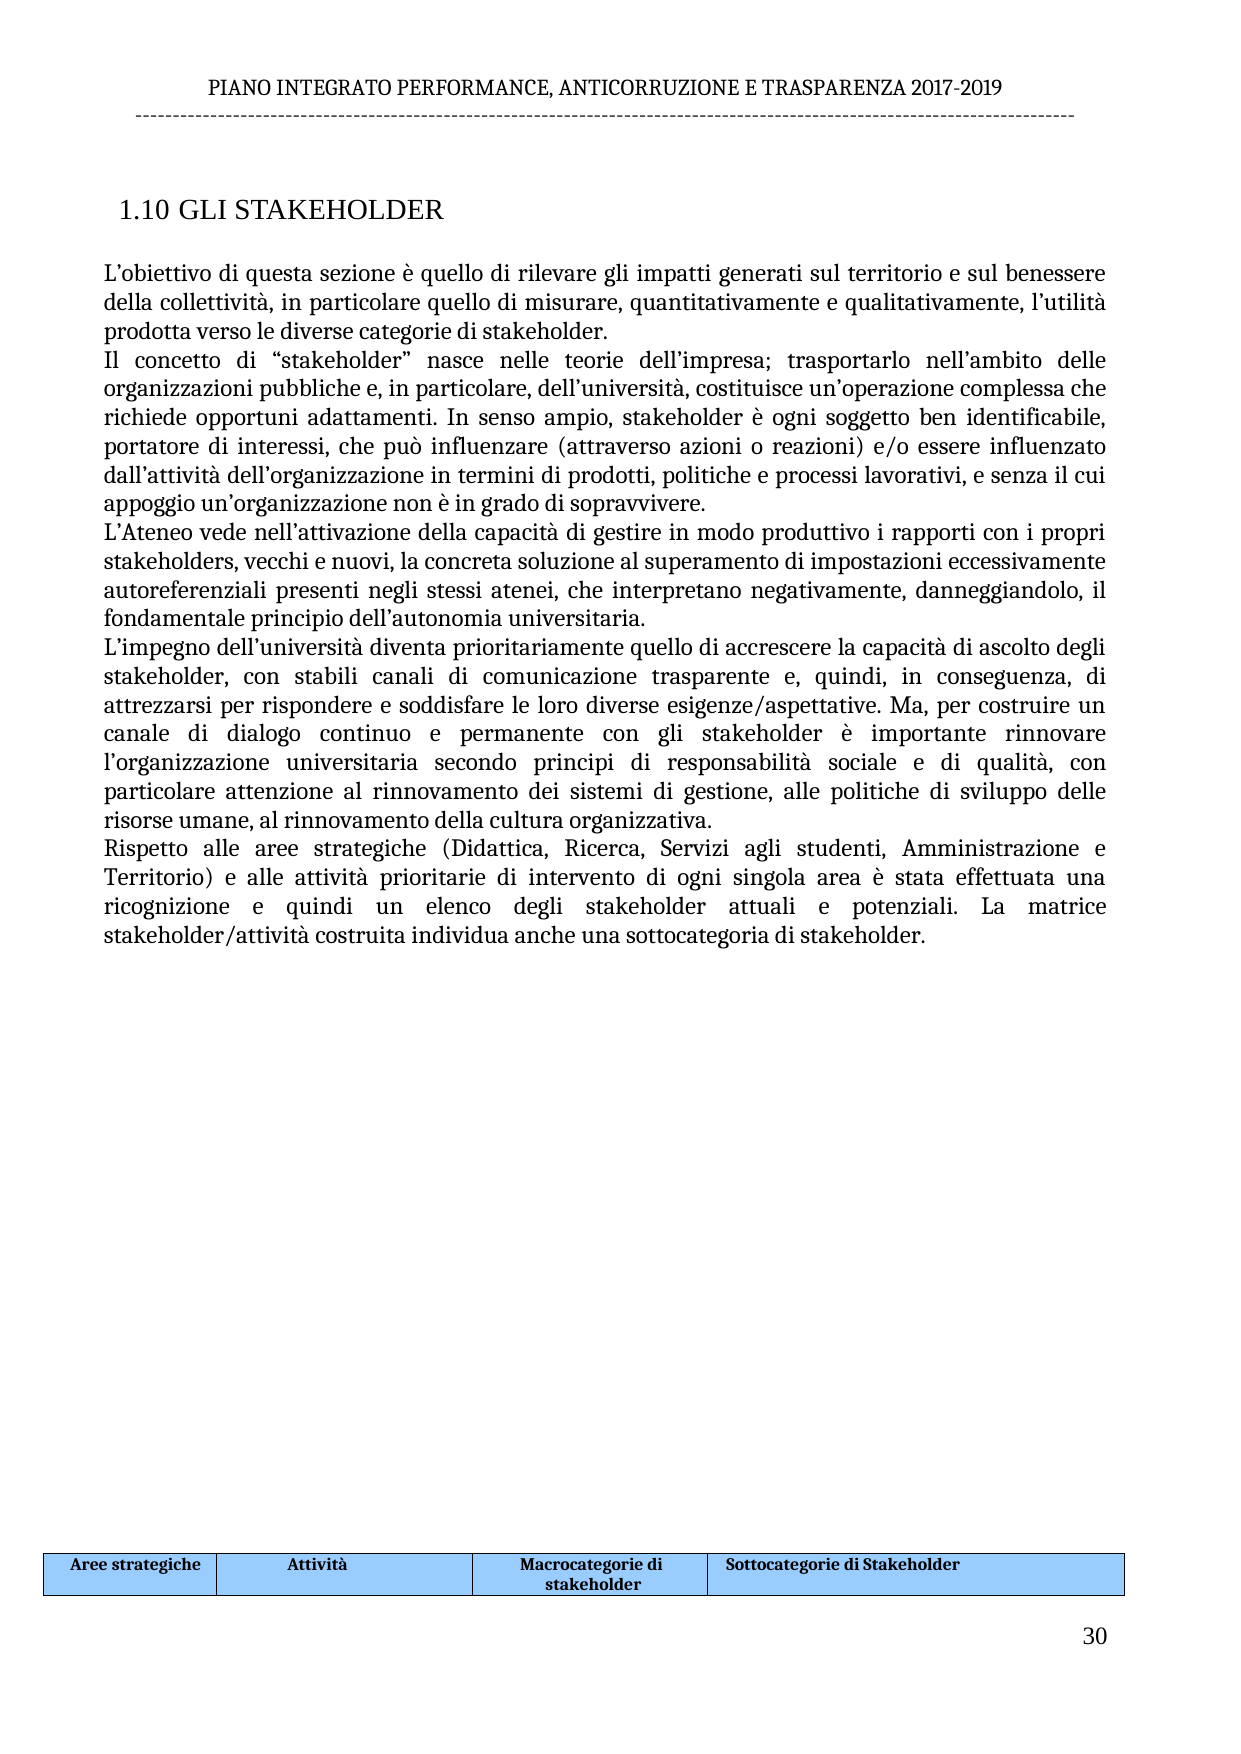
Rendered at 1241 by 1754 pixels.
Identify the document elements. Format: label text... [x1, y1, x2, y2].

text L’Ateneo vede nell’attivazione della capacità di gestire in modo produttivo i rapporti con i propri stakeholders, vecchi e nuovi, la concreta soluzione al superamento di impostazioni eccessivamente autoreferenziali presenti negli stessi atenei, che interpretano negativamente, danneggiandolo, il fondamentale principio dell’autonomia universitaria. [103, 518, 1107, 633]
text Rispetto alle aree strategiche (Didattica, Ricerca, Servizi agli studenti, Amministrazione e Territorio) e alle attività prioritarie di intervento di ogni singola area è stata effettuata una ricognizione e quindi un elenco degli stakeholder attuali e potenziali. La matrice stakeholder/attività costruita individua anche una sottocategoria di stakeholder. [103, 834, 1107, 949]
table_header Aree strategiche [44, 1554, 216, 1595]
text L’impegno dell’università diventa prioritariamente quello di accrescere la capacità di ascolto degli stakeholder, con stabili canali di comunicazione trasparente e, quindi, in conseguenza, di attrezzarsi per rispondere e soddisfare le loro diverse esigenze/aspettative. Ma, per costruire un canale di dialogo continuo e permanente con gli stakeholder è importante rinnovare l’organizzazione universitaria secondo principi di responsabilità sociale e di qualità, con particolare attenzione al rinnovamento dei sistemi di gestione, alle politiche di sviluppo delle risorse umane, al rinnovamento della cultura organizzativa. [103, 633, 1107, 834]
text L’obiettivo di questa sezione è quello di rilevare gli impatti generati sul territorio e sul benessere della collettività, in particolare quello di misurare, quantitativamente e qualitativamente, l’utilità prodotta verso le diverse categorie di stakeholder. [103, 259, 1107, 346]
table_header Macrocategorie di stakeholder [473, 1554, 707, 1595]
table_header Attività [217, 1554, 472, 1595]
text Il concetto di “stakeholder” nasce nelle teorie dell’impresa; trasportarlo nell’ambito delle organizzazioni pubbliche e, in particolare, dell’università, costituisce un’operazione complessa che richiede opportuni adattamenti. In senso ampio, stakeholder è ogni soggetto ben identificabile, portatore di interessi, che può influenzare (attraverso azioni o reazioni) e/o essere influenzato dall’attività dell’organizzazione in termini di prodotti, politiche e processi lavorativi, e senza il cui appoggio un’organizzazione non è in grado di sopravvivere. [103, 346, 1107, 518]
table_header Sottocategorie di Stakeholder [708, 1554, 1124, 1595]
subtitle GLI STAKEHOLDER [118, 192, 1107, 226]
